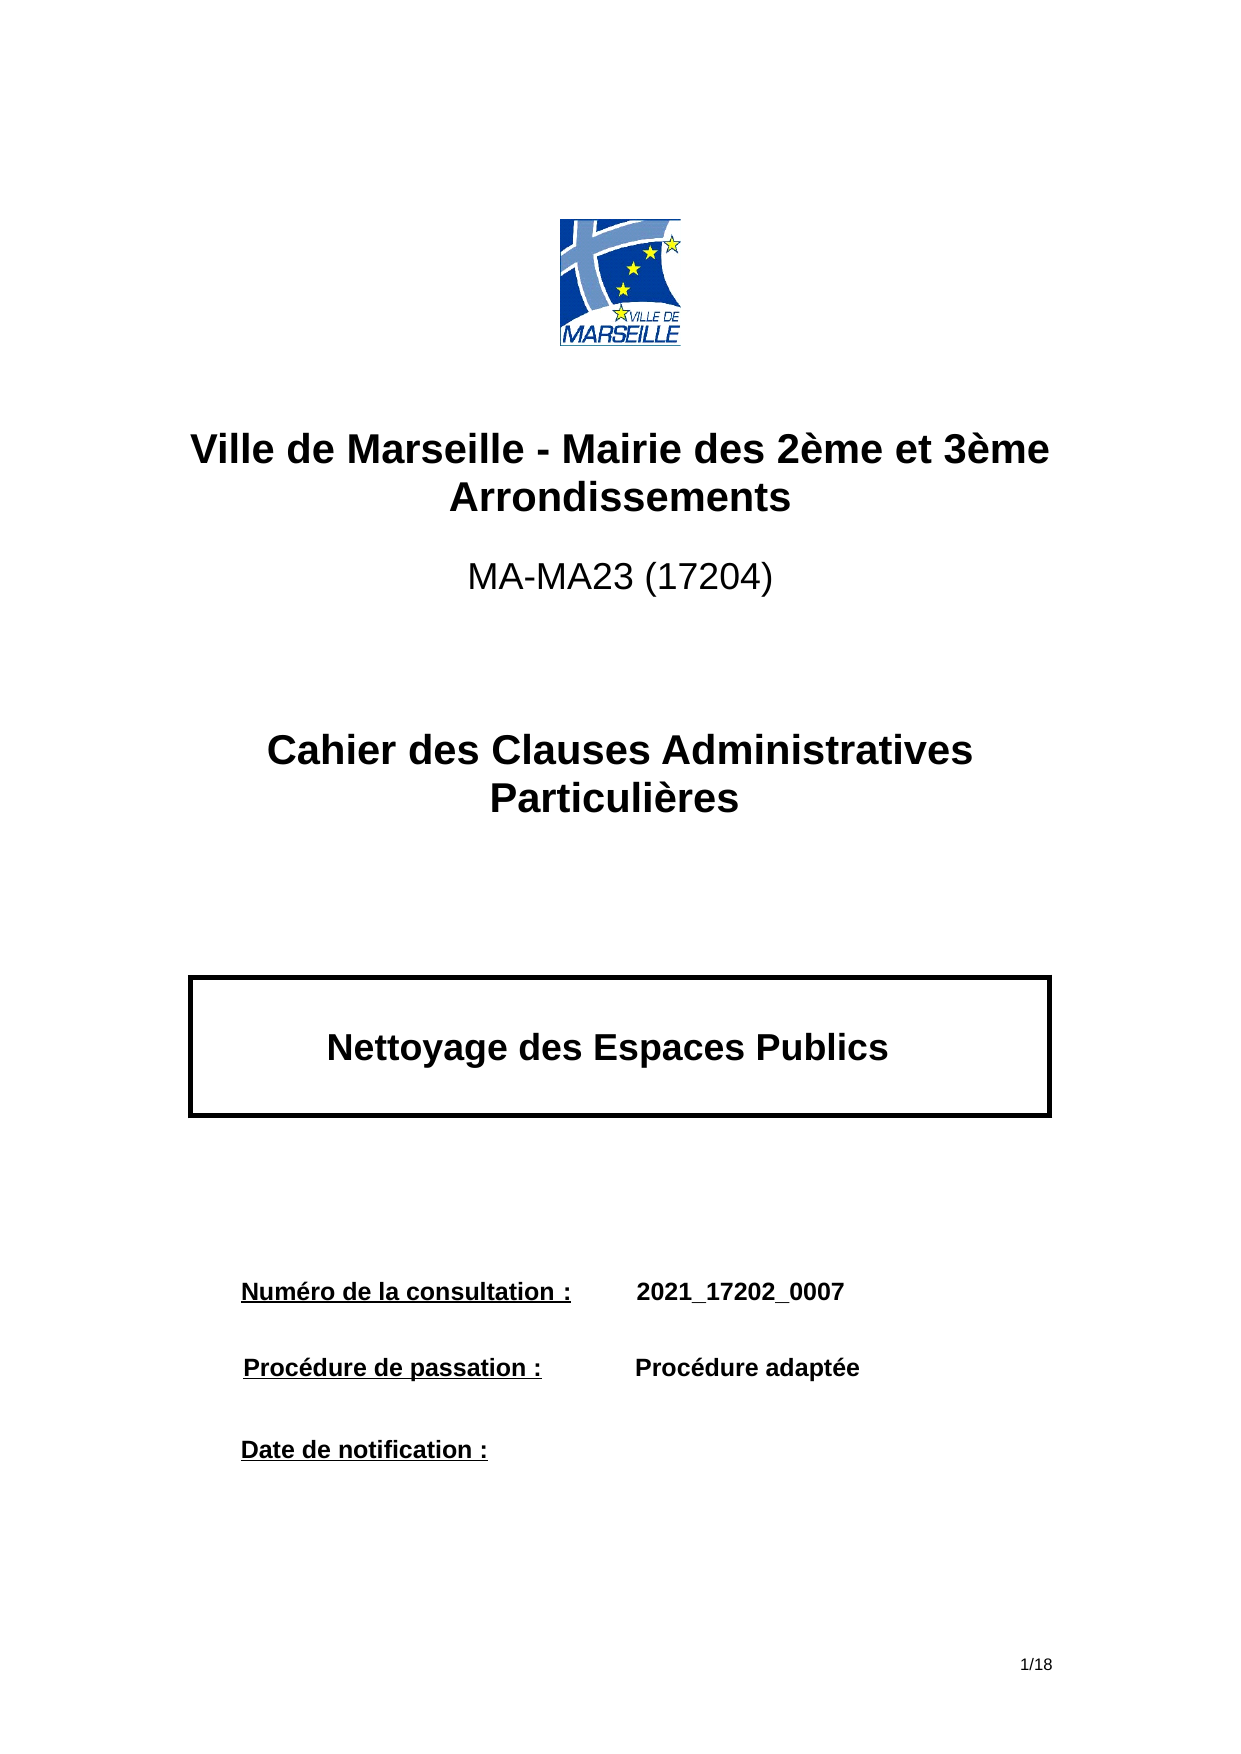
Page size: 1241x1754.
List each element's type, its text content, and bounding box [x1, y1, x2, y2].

text Procédure de passation : Procédure adaptée [243, 1353, 1052, 1382]
text Ville de Marseille - Mairie des 2ème et 3ème Arrondissements [188, 424, 1052, 520]
text MA-MA23 (17204) [188, 554, 1052, 597]
text Cahier des Clauses Administratives Particulières [188, 725, 1052, 821]
text Nettoyage des Espaces Publics [193, 1018, 1047, 1068]
text Date de notification : [241, 1435, 1052, 1463]
text Numéro de la consultation : 2021_17202_0007 [241, 1277, 1052, 1305]
